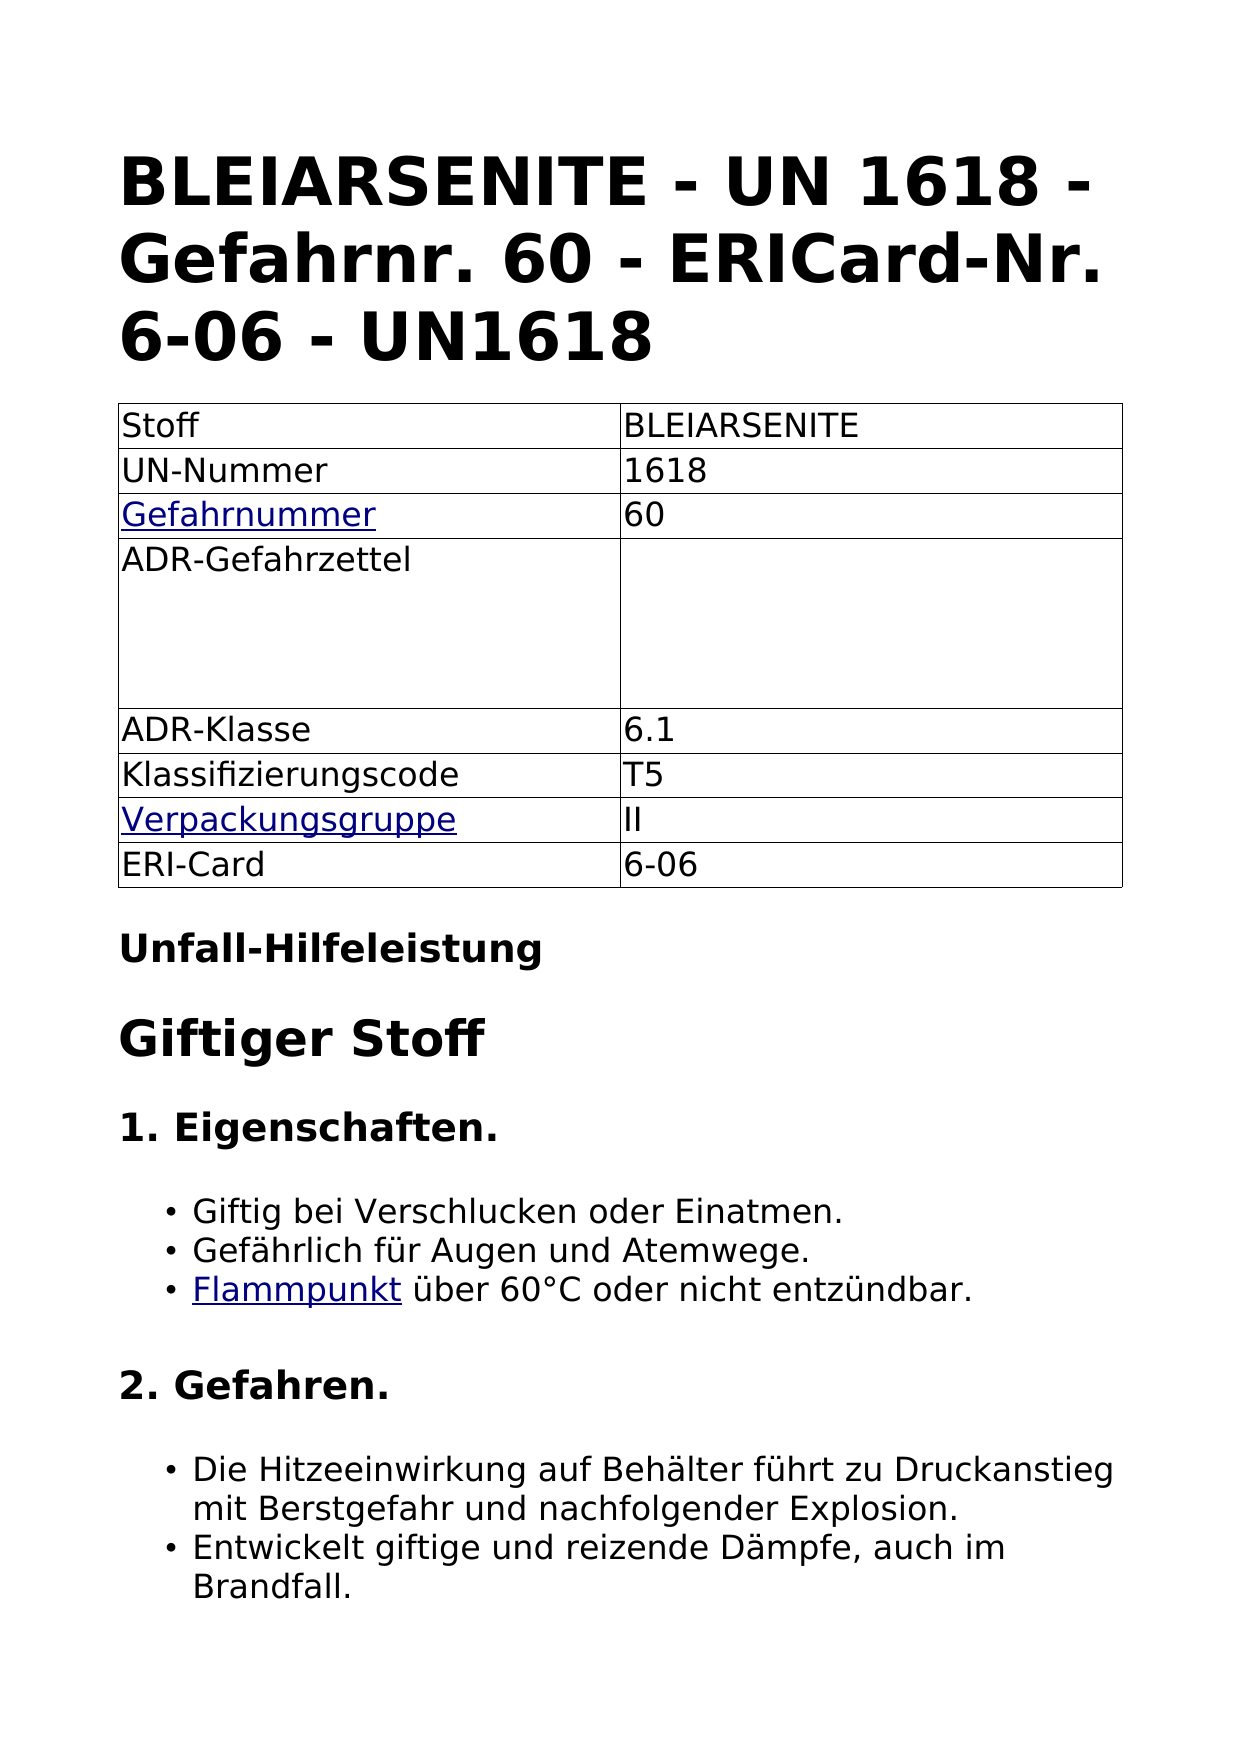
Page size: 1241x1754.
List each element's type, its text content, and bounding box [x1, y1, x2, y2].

list Flammpunkt über 60°C oder nicht entzündbar. [177, 1270, 1122, 1309]
table_cell ADR-Klasse [119, 709, 620, 752]
table_cell [621, 539, 1122, 708]
table_cell UN-Nummer [119, 449, 620, 493]
list Entwickelt giftige und reizende Dämpfe, auch im Brandfall. [177, 1528, 1122, 1606]
table_cell 6-06 [621, 843, 1122, 887]
table_cell 6.1 [621, 709, 1122, 752]
subtitle BLEIARSENITE - UN 1618 - Gefahrnr. 60 - ERICard-Nr. 6-06 - UN1618 [118, 143, 1122, 376]
list Gefährlich für Augen und Atemwege. [177, 1231, 1122, 1270]
subtitle Unfall-Hilfeleistung [118, 927, 1122, 972]
table_cell ADR-Gefahrzettel [119, 539, 620, 708]
subtitle 2. Gefahren. [118, 1363, 1122, 1409]
table_cell Verpackungsgruppe [119, 798, 620, 842]
list Giftig bei Verschlucken oder Einatmen. [177, 1192, 1122, 1231]
table_cell II [621, 798, 1122, 842]
table_cell T5 [621, 754, 1122, 797]
table_cell ERI-Card [119, 843, 620, 887]
table_header BLEIARSENITE [621, 404, 1122, 448]
table_cell 60 [621, 494, 1122, 538]
subtitle Giftiger Stoff [118, 1009, 1122, 1068]
table_cell 1618 [621, 449, 1122, 493]
table_cell Gefahrnummer [119, 494, 620, 538]
subtitle 1. Eigenschaften. [118, 1105, 1122, 1150]
table_header Stoff [119, 404, 620, 448]
list Die Hitzeeinwirkung auf Behälter führt zu Druckanstieg mit Berstgefahr und nachfolgender Explosion. [177, 1451, 1122, 1528]
table_cell Klassifizierungscode [119, 754, 620, 797]
